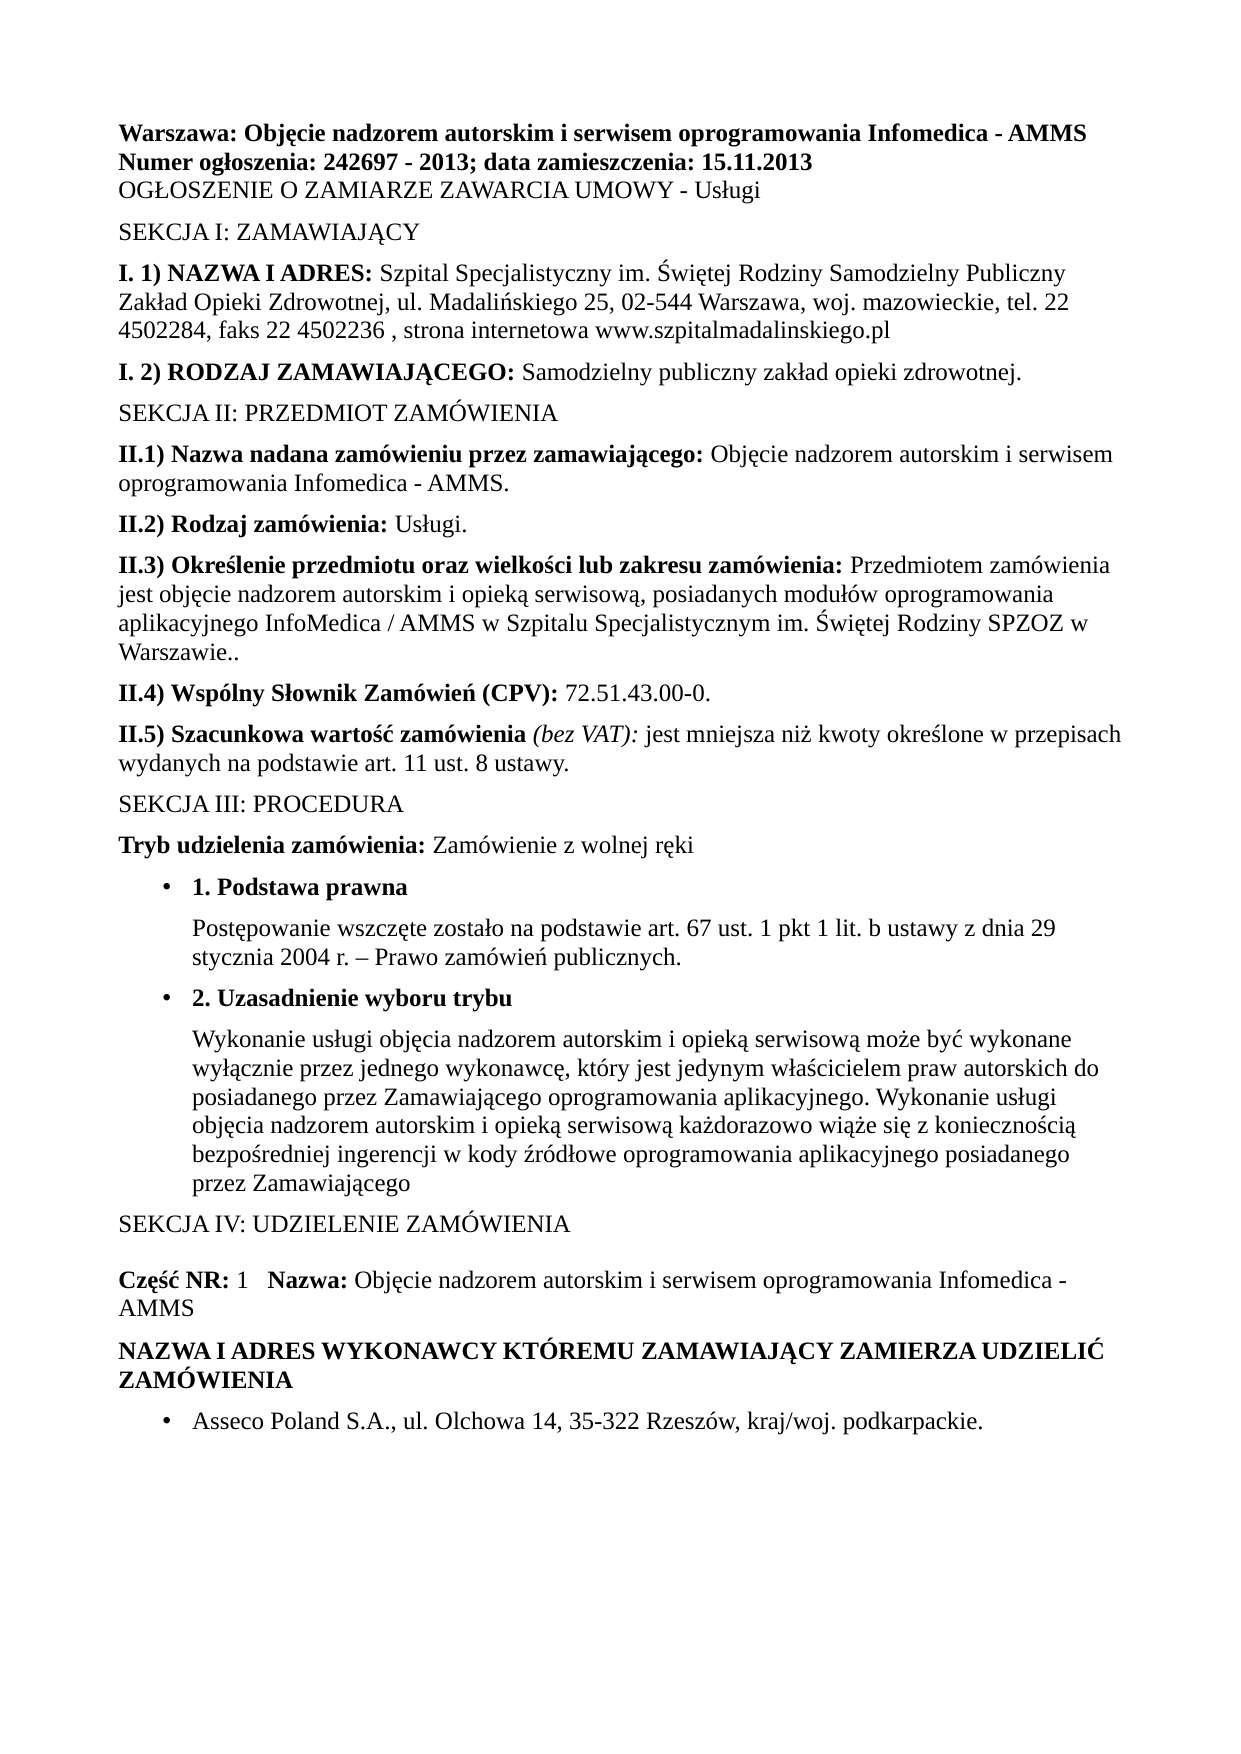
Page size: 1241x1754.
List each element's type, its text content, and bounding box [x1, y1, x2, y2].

list Asseco Poland S.A., ul. Olchowa 14, 35-322 Rzeszów, kraj/woj. podkarpackie. [162, 1406, 1122, 1435]
list 2. Uzasadnienie wyboru trybu [162, 983, 1122, 1012]
text NAZWA I ADRES WYKONAWCY KTÓREMU ZAMAWIAJĄCY ZAMIERZA UDZIELIĆ ZAMÓWIENIA [118, 1336, 1122, 1394]
list 1. Podstawa prawna [162, 872, 1122, 901]
text SEKCJA IV: UDZIELENIE ZAMÓWIENIA [118, 1209, 1122, 1238]
text I. 1) NAZWA I ADRES: Szpital Specjalistyczny im. Świętej Rodziny Samodzielny Publiczny Zakład Opieki Zdrowotnej, ul. Madalińskiego 25, 02-544 Warszawa, woj. mazowieckie, tel. 22 4502284, faks 22 4502236 , strona internetowa www.szpitalmadalinskiego.pl [118, 258, 1122, 344]
text II.5) Szacunkowa wartość zamówienia (bez VAT): jest mniejsza niż kwoty określone w przepisach wydanych na podstawie art. 11 ust. 8 ustawy. [118, 719, 1122, 777]
text Tryb udzielenia zamówienia: Zamówienie z wolnej ręki [118, 831, 1122, 859]
text II.2) Rodzaj zamówienia: Usługi. [118, 509, 1122, 538]
text Część NR: 1 Nazwa: Objęcie nadzorem autorskim i serwisem oprogramowania Infomedica - AMMS [118, 1265, 1122, 1322]
list Wykonanie usługi objęcia nadzorem autorskim i opieką serwisową może być wykonane wyłącznie przez jednego wykonawcę, który jest jedynym właścicielem praw autorskich do posiadanego przez Zamawiającego oprogramowania aplikacyjnego. Wykonanie usługi objęcia nadzorem autorskim i opieką serwisową każdorazowo wiąże się z koniecznością bezpośredniej ingerencji w kody źródłowe oprogramowania aplikacyjnego posiadanego przez Zamawiającego [162, 1024, 1122, 1197]
text II.1) Nazwa nadana zamówieniu przez zamawiającego: Objęcie nadzorem autorskim i serwisem oprogramowania Infomedica - AMMS. [118, 439, 1122, 497]
text II.4) Wspólny Słownik Zamówień (CPV): 72.51.43.00-0. [118, 678, 1122, 707]
text SEKCJA I: ZAMAWIAJĄCY [118, 217, 1122, 246]
text Warszawa: Objęcie nadzorem autorskim i serwisem oprogramowania Infomedica - AMMS Numer ogłoszenia: 242697 - 2013; data zamieszczenia: 15.11.2013 OGŁOSZENIE O ZAMIARZE ZAWARCIA UMOWY - Usługi [118, 118, 1122, 204]
text II.3) Określenie przedmiotu oraz wielkości lub zakresu zamówienia: Przedmiotem zamówienia jest objęcie nadzorem autorskim i opieką serwisową, posiadanych modułów oprogramowania aplikacyjnego InfoMedica / AMMS w Szpitalu Specjalistycznym im. Świętej Rodziny SPZOZ w Warszawie.. [118, 551, 1122, 666]
text SEKCJA II: PRZEDMIOT ZAMÓWIENIA [118, 398, 1122, 427]
text SEKCJA III: PROCEDURA [118, 789, 1122, 818]
list Postępowanie wszczęte zostało na podstawie art. 67 ust. 1 pkt 1 lit. b ustawy z dnia 29 stycznia 2004 r. – Prawo zamówień publicznych. [162, 913, 1122, 971]
text I. 2) RODZAJ ZAMAWIAJĄCEGO: Samodzielny publiczny zakład opieki zdrowotnej. [118, 357, 1122, 386]
